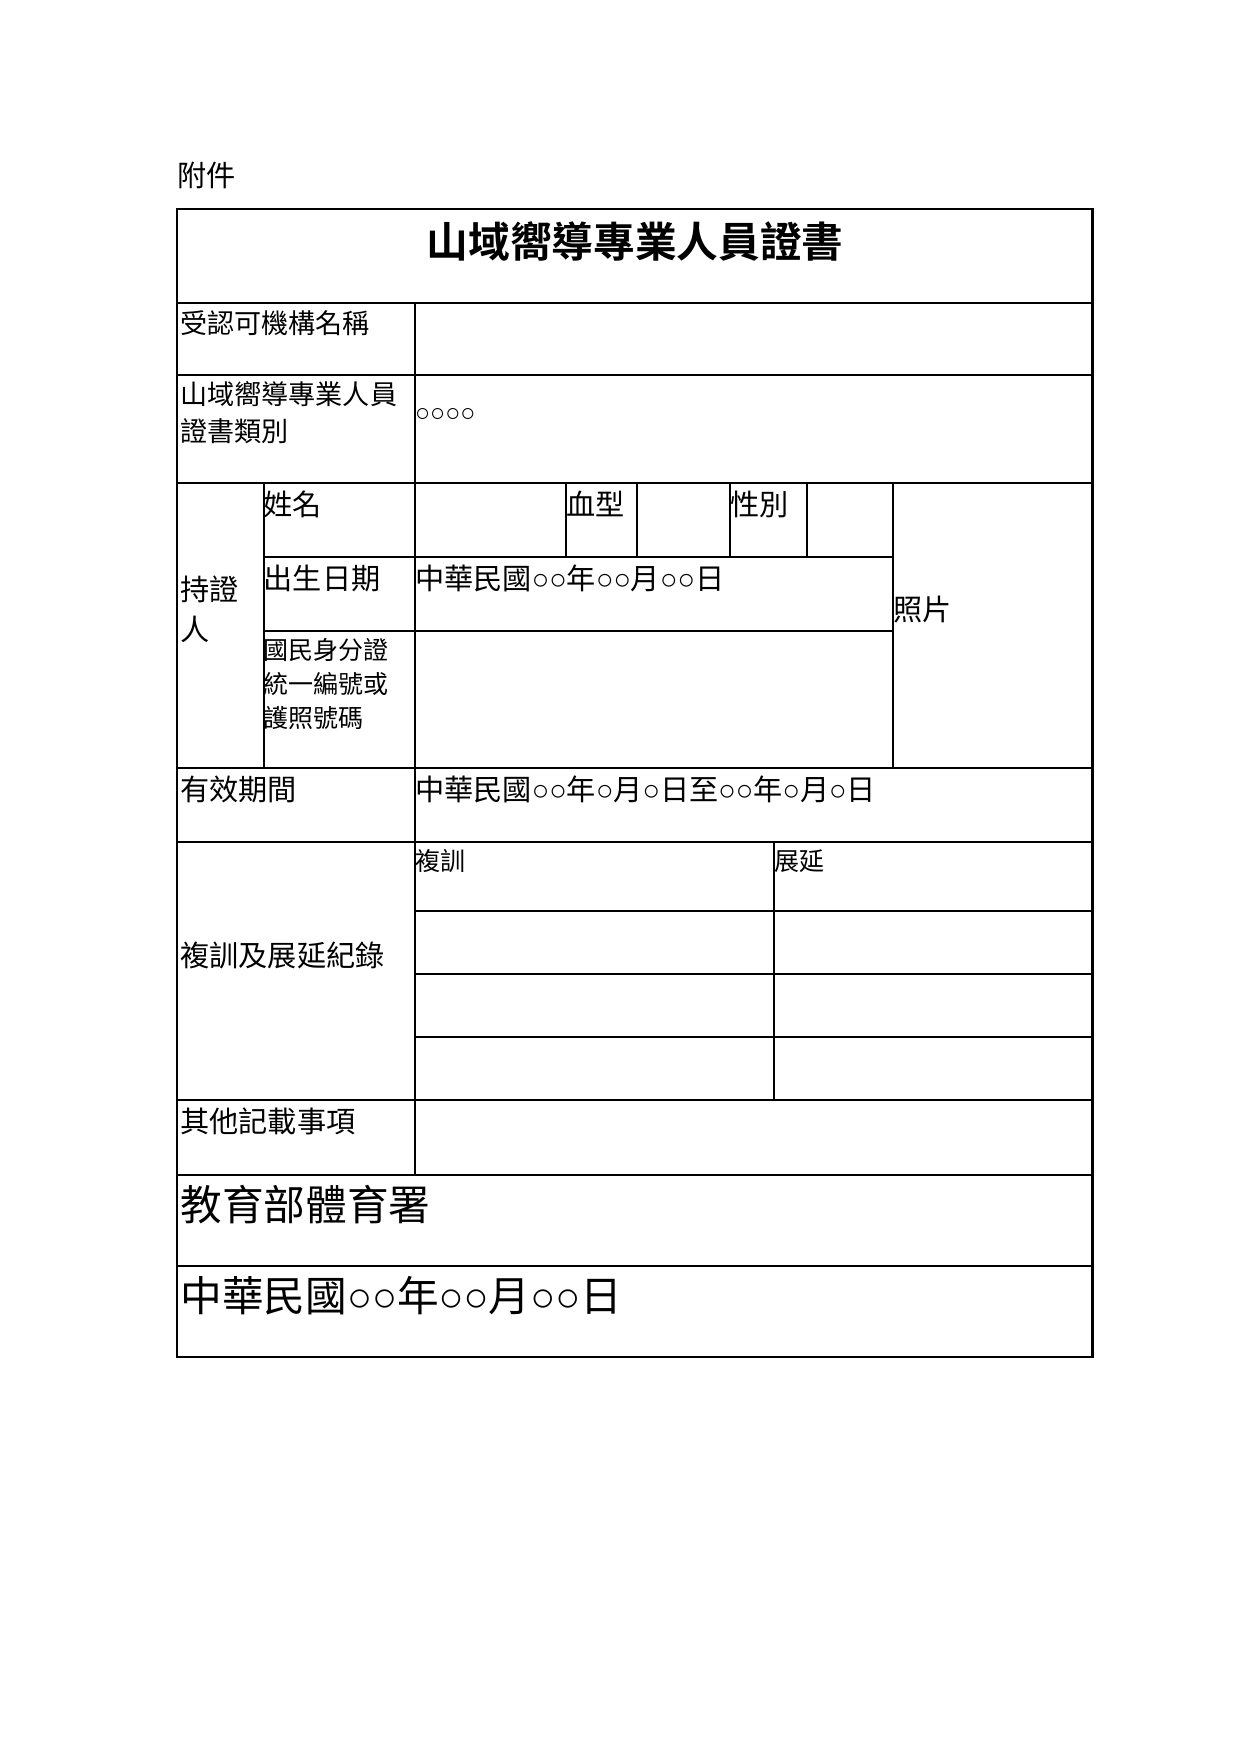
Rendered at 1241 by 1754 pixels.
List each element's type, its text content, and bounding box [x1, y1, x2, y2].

table_cell [730, 1358, 774, 1363]
table_cell [416, 1038, 773, 1099]
table_cell [415, 1358, 566, 1363]
table_cell [416, 304, 1091, 374]
table_cell [774, 1358, 807, 1363]
table_cell [638, 484, 729, 556]
table_cell 展延 [775, 843, 1091, 909]
table_cell 受認可機構名稱 [178, 304, 414, 374]
table_cell 教育部體育署 [178, 1176, 1091, 1265]
table_cell [637, 1358, 730, 1363]
table_cell [775, 1038, 1091, 1099]
table_cell [775, 912, 1091, 973]
table_cell 性別 [731, 484, 806, 556]
table_cell 複訓及展延紀錄 [178, 843, 414, 1099]
table_cell [416, 975, 773, 1036]
table_cell 持證人 [178, 484, 263, 767]
table_cell [808, 484, 892, 556]
table_cell 有效期間 [178, 769, 414, 841]
table_cell 中華民國○○年○月○日至○○年○月○日 [416, 769, 1091, 841]
table_cell [893, 1358, 1092, 1363]
table_cell [177, 1358, 263, 1363]
table_cell 出生日期 [265, 558, 414, 630]
table_header 山域嚮導專業人員證書 [178, 210, 1091, 302]
table_cell 其他記載事項 [178, 1101, 414, 1173]
table_cell [416, 912, 773, 973]
table_cell [416, 484, 565, 556]
table_cell ○○○○ [416, 376, 1091, 482]
table_cell 血型 [567, 484, 636, 556]
table_cell 山域嚮導專業人員證書類別 [178, 376, 414, 482]
table_cell [566, 1358, 637, 1363]
table_cell 中華民國○○年○○月○○日 [178, 1267, 1091, 1356]
table_cell [416, 1101, 1091, 1173]
table_cell 照片 [894, 484, 1091, 767]
table_cell [775, 975, 1091, 1036]
text 附件 [177, 148, 1092, 196]
table_cell [807, 1358, 893, 1363]
table_cell 中華民國○○年○○月○○日 [416, 558, 892, 630]
table_cell 國民身分證統一編號或護照號碼 [265, 632, 414, 767]
table_cell 姓名 [265, 484, 414, 556]
table_cell 複訓 [416, 843, 773, 909]
table_cell [416, 632, 892, 767]
table_cell [264, 1358, 415, 1363]
